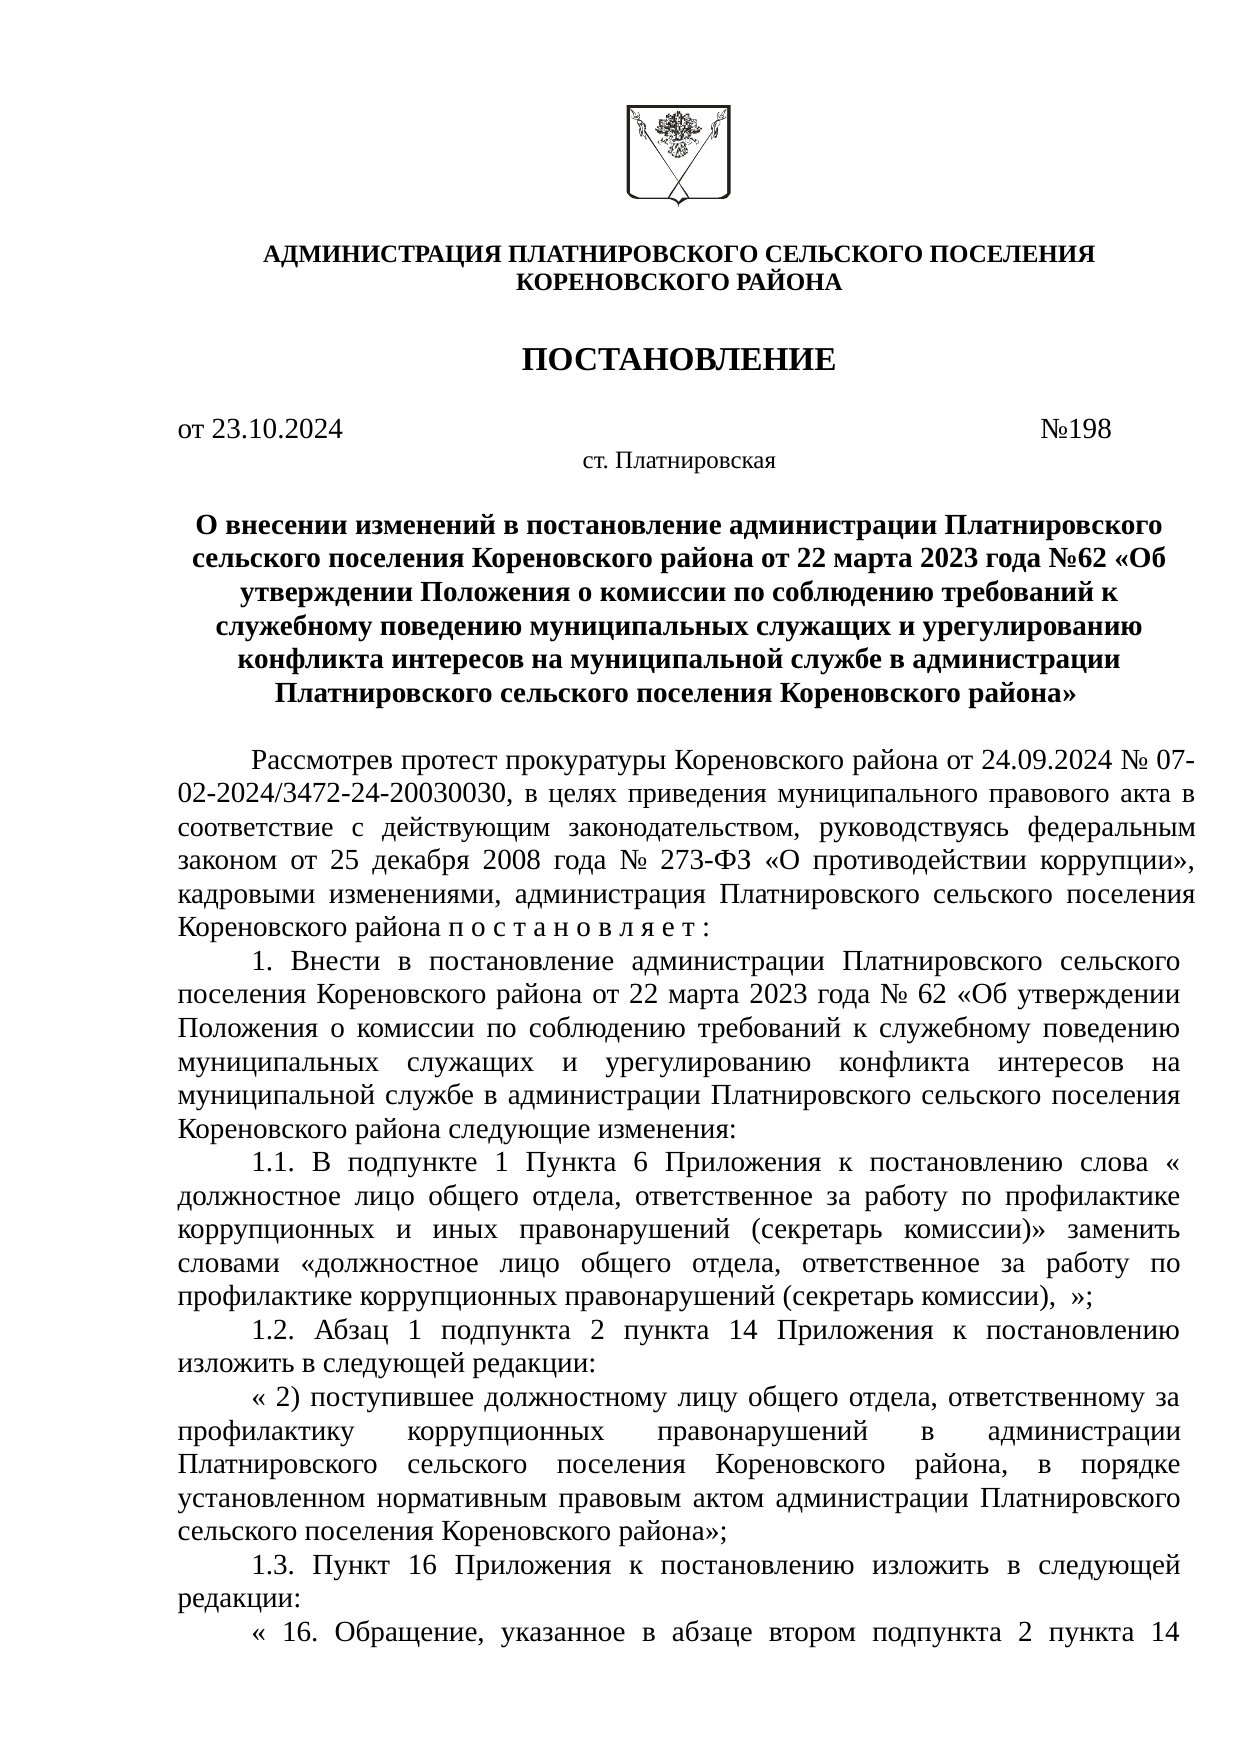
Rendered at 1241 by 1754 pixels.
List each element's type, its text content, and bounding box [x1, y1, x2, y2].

text О внесении изменений в постановление администрации Платнировского сельского поселения Кореновского района от 22 марта 2023 года №62 «Об утверждении Положения о комиссии по соблюдению требований к служебному поведению муниципальных служащих и урегулированию конфликта интересов на муниципальной службе в администрации Платнировского сельского поселения Кореновского района» [177, 507, 1181, 708]
text ст. Платнировская [177, 445, 1181, 473]
text АДМИНИСТРАЦИЯ ПЛАТНИРОВСКОГО СЕЛЬСКОГО ПОСЕЛЕНИЯ КОРЕНОВСКОГО РАЙОНА [177, 239, 1181, 296]
text от 23.10.2024 №198 [177, 411, 1181, 445]
text ПОСТАНОВЛЕНИЕ [177, 339, 1181, 378]
text 1.2. Абзац 1 подпункта 2 пункта 14 Приложения к постановлению изложить в следующей редакции: [177, 1312, 1181, 1379]
text 1.1. В подпункте 1 Пункта 6 Приложения к постановлению слова « должностное лицо общего отдела, ответственное за работу по профилактике коррупционных и иных правонарушений (секретарь комиссии)» заменить словами «должностное лицо общего отдела, ответственное за работу по профилактике коррупционных правонарушений (секретарь комиссии), »; [177, 1144, 1181, 1312]
text « 16. Обращение, указанное в абзаце втором подпункта 2 пункта 14 [177, 1614, 1181, 1647]
text Рассмотрев протест прокуратуры Кореновского района от 24.09.2024 № 07-02-2024/3472-24-20030030, в целях приведения муниципального правового акта в соответствие с действующим законодательством, руководствуясь федеральным законом от 25 декабря 2008 года № 273-ФЗ «О противодействии коррупции», кадровыми изменениями, администрация Платнировского сельского поселения Кореновского района п о с т а н о в л я е т : [177, 742, 1196, 943]
text 1. Внести в постановление администрации Платнировского сельского поселения Кореновского района от 22 марта 2023 года № 62 «Об утверждении Положения о комиссии по соблюдению требований к служебному поведению муниципальных служащих и урегулированию конфликта интересов на муниципальной службе в администрации Платнировского сельского поселения Кореновского района следующие изменения: [177, 943, 1181, 1144]
text « 2) поступившее должностному лицу общего отдела, ответственному за профилактику коррупционных правонарушений в администрации Платнировского сельского поселения Кореновского района, в порядке установленном нормативным правовым актом администрации Платнировского сельского поселения Кореновского района»; [177, 1379, 1181, 1547]
text 1.3. Пункт 16 Приложения к постановлению изложить в следующей редакции: [177, 1547, 1181, 1614]
